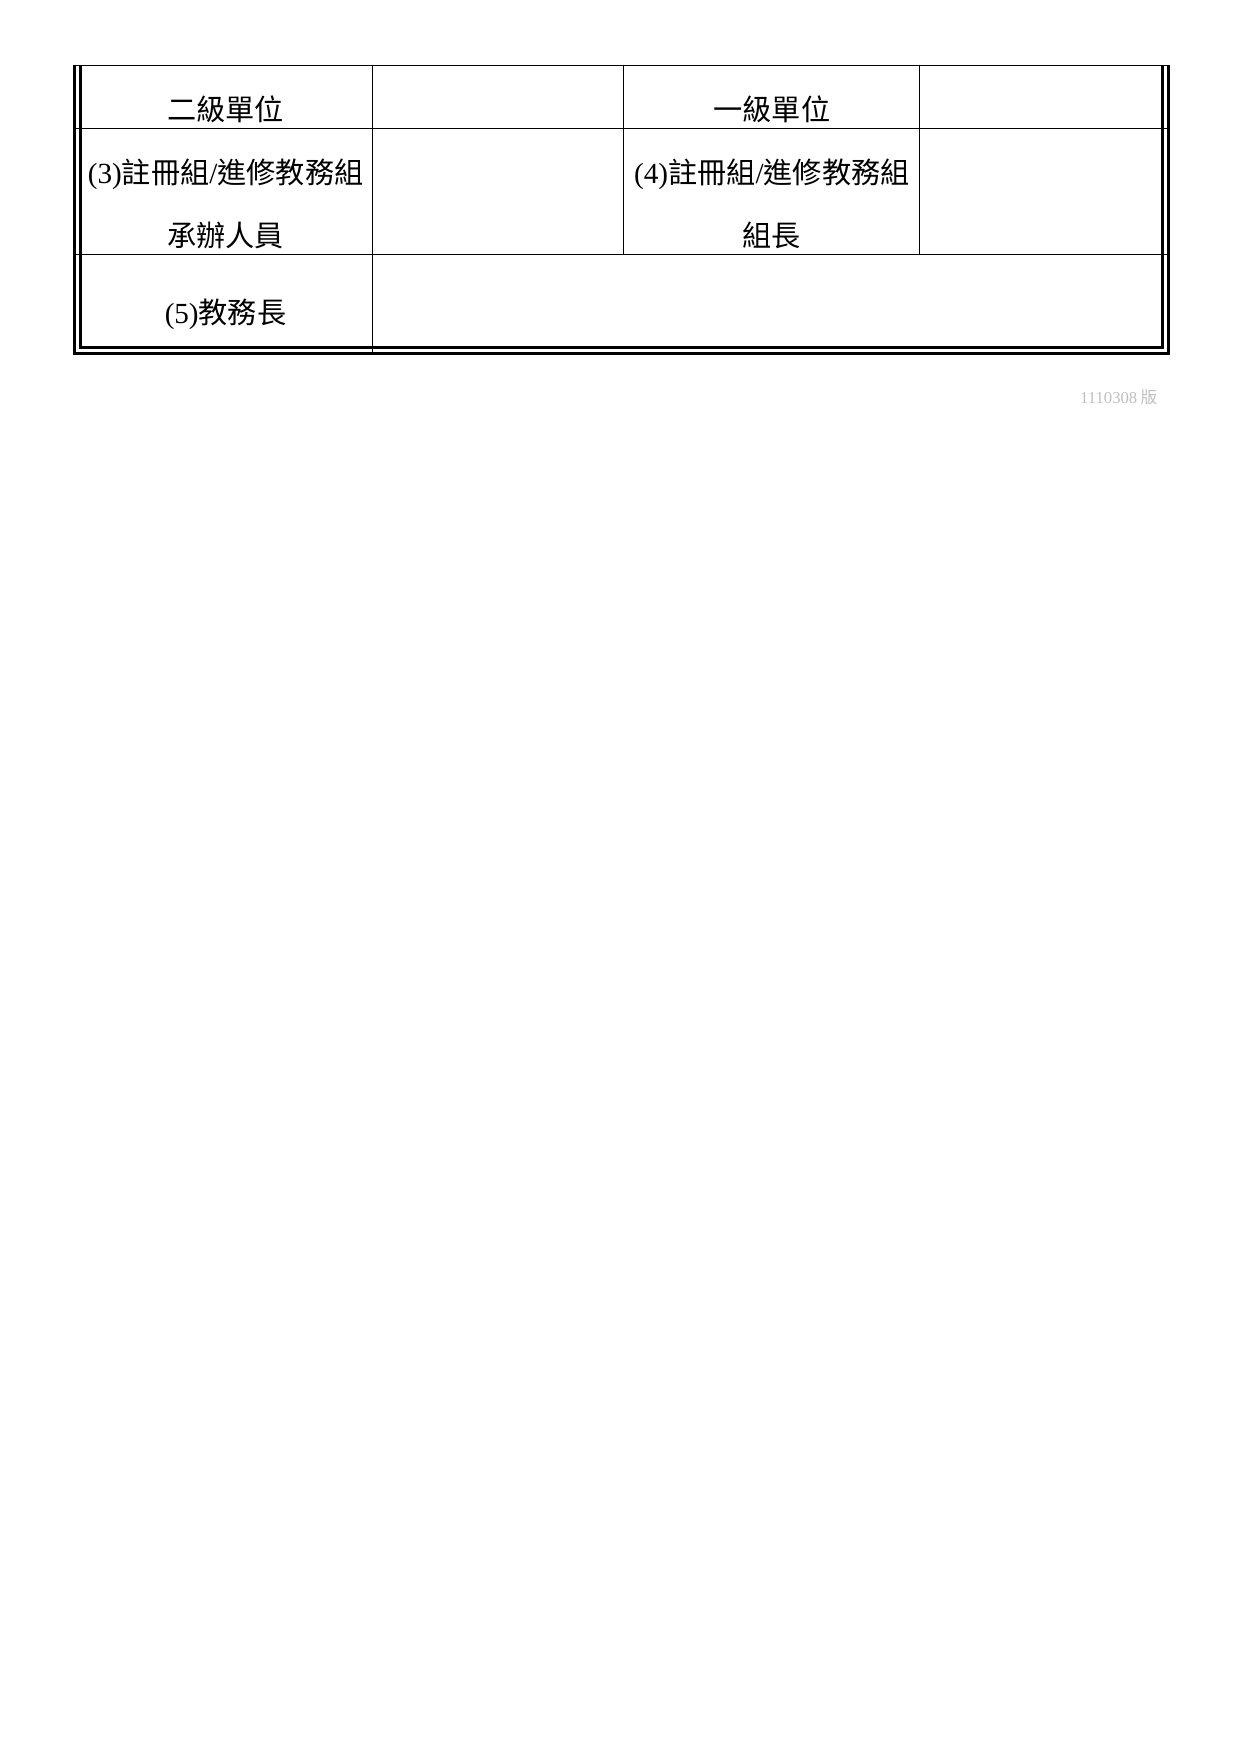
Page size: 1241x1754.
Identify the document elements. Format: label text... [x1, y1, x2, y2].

table_cell 二級單位 [82, 66, 372, 128]
table_cell [920, 129, 1161, 254]
table_cell (3)註冊組/進修教務組承辦人員 [82, 129, 372, 254]
table_cell [373, 66, 623, 128]
table_cell 一級單位 [624, 66, 919, 128]
table_cell (4)註冊組/進修教務組組長 [624, 129, 919, 254]
text 1110308版 [73, 355, 1157, 417]
table_cell [373, 129, 623, 254]
table_cell [920, 66, 1161, 128]
table_cell [373, 255, 1161, 346]
table_cell (5)教務長 [82, 255, 372, 346]
